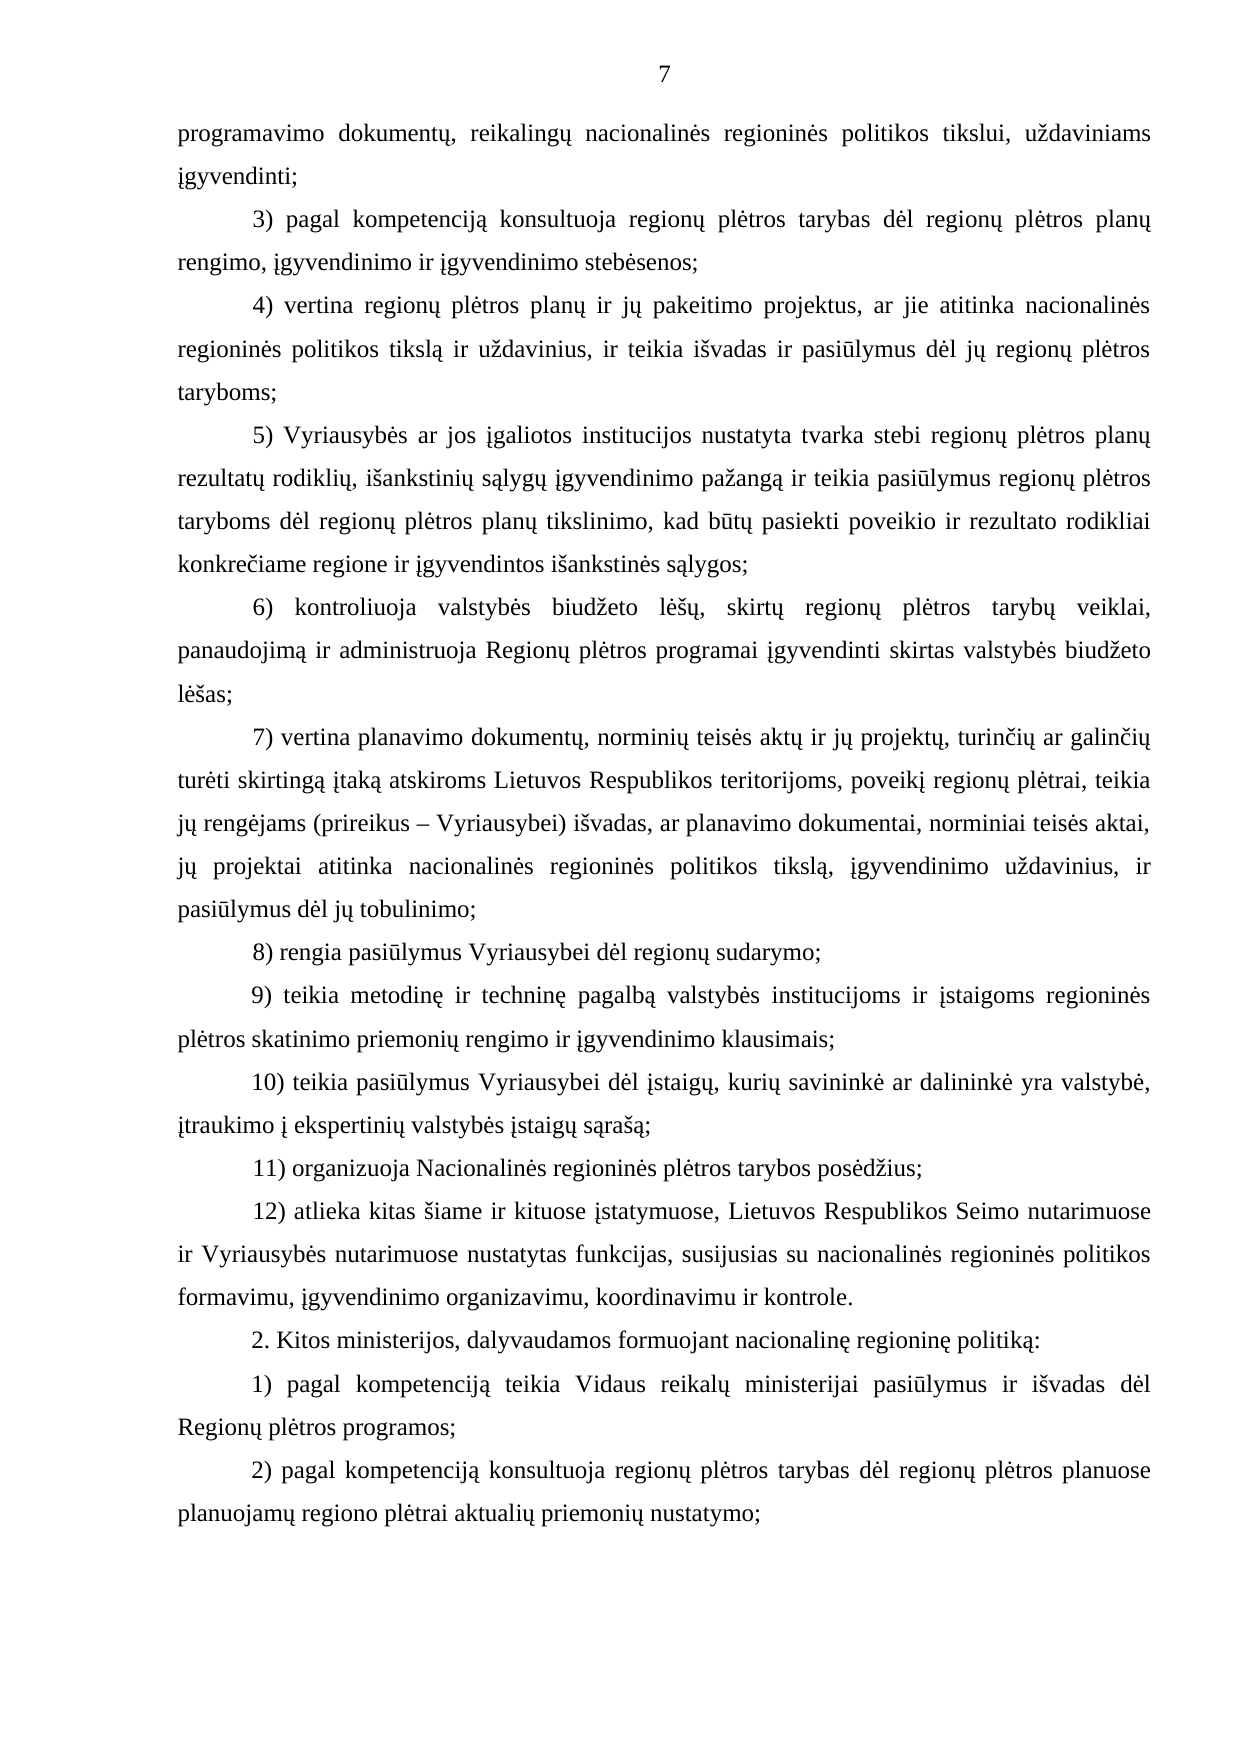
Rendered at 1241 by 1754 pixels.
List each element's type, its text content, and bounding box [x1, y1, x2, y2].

text 2. Kitos ministerijos, dalyvaudamos formuojant nacionalinę regioninę politiką: [177, 1326, 1152, 1354]
text 5) Vyriausybės ar jos įgaliotos institucijos nustatyta tvarka stebi regionų plėtros planų rezultatų rodiklių, išankstinių sąlygų įgyvendinimo pažangą ir teikia pasiūlymus regionų plėtros taryboms dėl regionų plėtros planų tikslinimo, kad būtų pasiekti poveikio ir rezultato rodikliai konkrečiame regione ir įgyvendintos išankstinės sąlygos; [177, 420, 1152, 578]
text 6) kontroliuoja valstybės biudžeto lėšų, skirtų regionų plėtros tarybų veiklai, panaudojimą ir administruoja Regionų plėtros programai įgyvendinti skirtas valstybės biudžeto lėšas; [177, 592, 1152, 707]
text 10) teikia pasiūlymus Vyriausybei dėl įstaigų, kurių savininkė ar dalininkė yra valstybė, įtraukimo į ekspertinių valstybės įstaigų sąrašą; [177, 1067, 1152, 1139]
text 3) pagal kompetenciją konsultuoja regionų plėtros tarybas dėl regionų plėtros planų rengimo, įgyvendinimo ir įgyvendinimo stebėsenos; [177, 204, 1152, 276]
text 11) organizuoja Nacionalinės regioninės plėtros tarybos posėdžius; [177, 1153, 1152, 1182]
text 1) pagal kompetenciją teikia Vidaus reikalų ministerijai pasiūlymus ir išvadas dėl Regionų plėtros programos; [177, 1369, 1152, 1441]
text 9) teikia metodinę ir techninę pagalbą valstybės institucijoms ir įstaigoms regioninės plėtros skatinimo priemonių rengimo ir įgyvendinimo klausimais; [177, 981, 1152, 1052]
text 12) atlieka kitas šiame ir kituose įstatymuose, Lietuvos Respublikos Seimo nutarimuose ir Vyriausybės nutarimuose nustatytas funkcijas, susijusias su nacionalinės regioninės politikos formavimu, įgyvendinimo organizavimu, koordinavimu ir kontrole. [177, 1196, 1152, 1311]
text programavimo dokumentų, reikalingų nacionalinės regioninės politikos tikslui, uždaviniams įgyvendinti; [177, 118, 1152, 190]
text 8) rengia pasiūlymus Vyriausybei dėl regionų sudarymo; [177, 937, 1152, 966]
text 4) vertina regionų plėtros planų ir jų pakeitimo projektus, ar jie atitinka nacionalinės regioninės politikos tikslą ir uždavinius, ir teikia išvadas ir pasiūlymus dėl jų regionų plėtros taryboms; [177, 291, 1152, 406]
text 2) pagal kompetenciją konsultuoja regionų plėtros tarybas dėl regionų plėtros planuose planuojamų regiono plėtrai aktualių priemonių nustatymo; [177, 1455, 1152, 1527]
text 7) vertina planavimo dokumentų, norminių teisės aktų ir jų projektų, turinčių ar galinčių turėti skirtingą įtaką atskiroms Lietuvos Respublikos teritorijoms, poveikį regionų plėtrai, teikia jų rengėjams (prireikus – Vyriausybei) išvadas, ar planavimo dokumentai, norminiai teisės aktai, jų projektai atitinka nacionalinės regioninės politikos tikslą, įgyvendinimo uždavinius, ir pasiūlymus dėl jų tobulinimo; [177, 722, 1152, 923]
